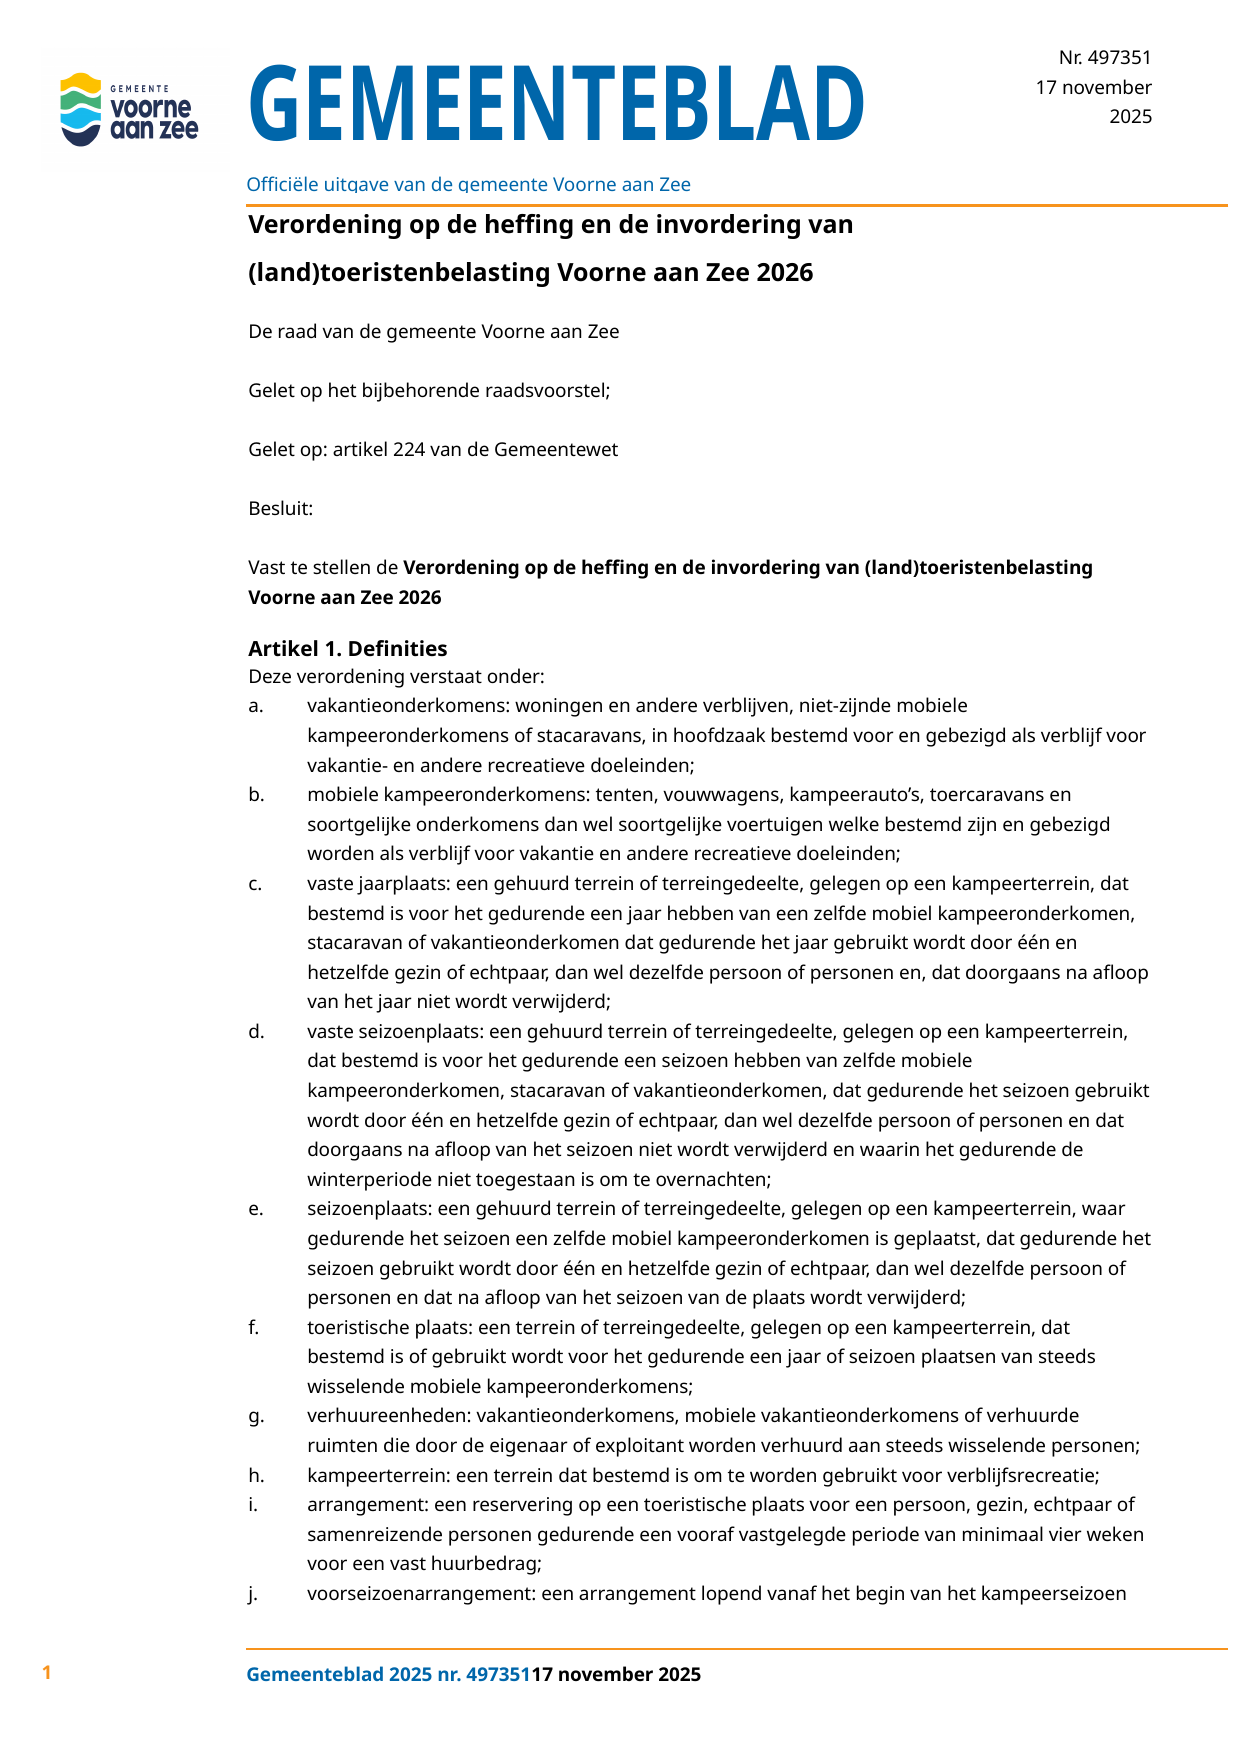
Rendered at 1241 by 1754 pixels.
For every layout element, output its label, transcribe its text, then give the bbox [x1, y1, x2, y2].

list toeristische plaats: een terrein of terreingedeelte, gelegen op een kampeerterrein, dat bestemd is of gebruikt wordt voor het gedurende een jaar of seizoen plaatsen van steeds wisselende mobiele kampeeronderkomens; [248, 1314, 1152, 1399]
text Artikel 1. Definities [248, 634, 1152, 663]
list vaste seizoenplaats: een gehuurd terrein of terreingedeelte, gelegen op een kampeerterrein, dat bestemd is voor het gedurende een seizoen hebben van zelfde mobiele kampeeronderkomen, stacaravan of vakantieonderkomen, dat gedurende het seizoen gebruikt wordt door één en hetzelfde gezin of echtpaar, dan wel dezelfde persoon of personen en dat doorgaans na afloop van het seizoen niet wordt verwijderd en waarin het gedurende de winterperiode niet toegestaan is om te overnachten; [248, 1018, 1152, 1192]
list verhuureenheden: vakantieonderkomens, mobiele vakantieonderkomens of verhuurde ruimten die door de eigenaar of exploitant worden verhuurd aan steeds wisselende personen; [248, 1403, 1152, 1458]
list arrangement: een reservering op een toeristische plaats voor een persoon, gezin, echtpaar of samenreizende personen gedurende een vooraf vastgelegde periode van minimaal vier weken voor een vast huurbedrag; [248, 1491, 1152, 1576]
text Deze verordening verstaat onder: [248, 663, 1152, 689]
list vakantieonderkomens: woningen en andere verblijven, niet-zijnde mobiele kampeeronderkomens of stacaravans, in hoofdzaak bestemd voor en gebezigd als verblijf voor vakantie- en andere recreatieve doeleinden; [248, 693, 1152, 777]
text Vast te stellen de Verordening op de heffing en de invordering van (land)toeristenbelasting Voorne aan Zee 2026 [248, 554, 1152, 610]
text Besluit: [248, 495, 1152, 521]
list kampeerterrein: een terrein dat bestemd is om te worden gebruikt voor verblijfsrecreatie; [248, 1462, 1152, 1487]
list mobiele kampeeronderkomens: tenten, vouwwagens, kampeerauto’s, toercaravans en soortgelijke onderkomens dan wel soortgelijke voertuigen welke bestemd zijn en gebezigd worden als verblijf voor vakantie en andere recreatieve doeleinden; [248, 781, 1152, 866]
list seizoenplaats: een gehuurd terrein of terreingedeelte, gelegen op een kampeerterrein, waar gedurende het seizoen een zelfde mobiel kampeeronderkomen is geplaatst, dat gedurende het seizoen gebruikt wordt door één en hetzelfde gezin of echtpaar, dan wel dezelfde persoon of personen en dat na afloop van het seizoen van de plaats wordt verwijderd; [248, 1196, 1152, 1310]
text De raad van de gemeente Voorne aan Zee [248, 318, 1152, 344]
list voorseizoenarrangement: een arrangement lopend vanaf het begin van het kampeerseizoen [248, 1580, 1152, 1606]
list vaste jaarplaats: een gehuurd terrein of terreingedeelte, gelegen op een kampeerterrein, dat bestemd is voor het gedurende een jaar hebben van een zelfde mobiel kampeeronderkomen, stacaravan of vakantieonderkomen dat gedurende het jaar gebruikt wordt door één en hetzelfde gezin of echtpaar, dan wel dezelfde persoon of personen en, dat doorgaans na afloop van het jaar niet wordt verwijderd; [248, 870, 1152, 1014]
text Gelet op: artikel 224 van de Gemeentewet [248, 436, 1152, 462]
picture [41, 47, 231, 172]
text Verordening op de heffing en de invordering van (land)toeristenbelasting Voorne aan Zee 2026 [248, 207, 1152, 288]
text Gelet op het bijbehorende raadsvoorstel; [248, 377, 1152, 403]
